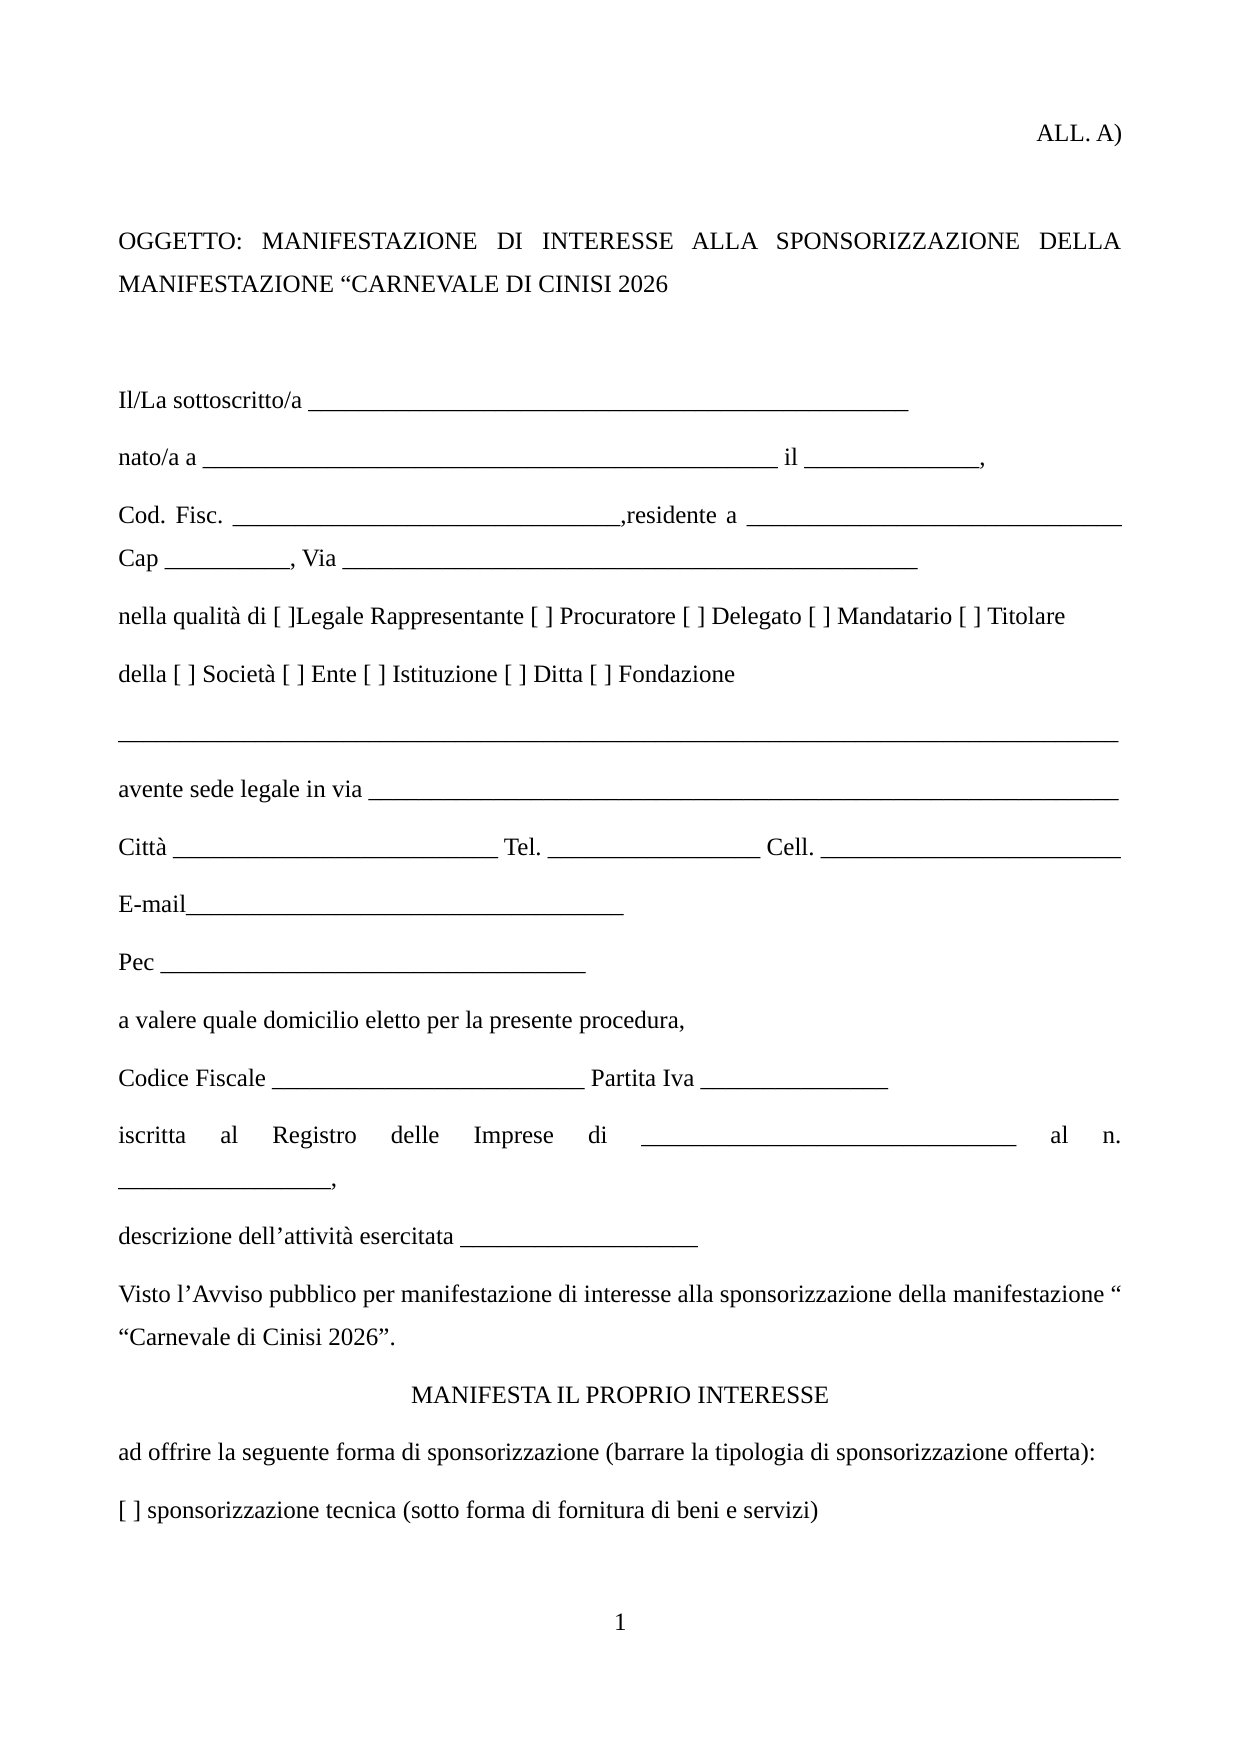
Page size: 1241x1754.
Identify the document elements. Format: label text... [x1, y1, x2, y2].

text [ ] sponsorizzazione tecnica (sotto forma di fornitura di beni e servizi) [118, 1495, 1122, 1524]
text Il/La sottoscritto/a ________________________________________________ [118, 385, 1122, 413]
text avente sede legale in via ____________________________________________________________ [118, 774, 1122, 803]
text ________________________________________________________________________________ [118, 716, 1122, 745]
text nato/a a ______________________________________________ il ______________, [118, 442, 1122, 471]
text MANIFESTA IL PROPRIO INTERESSE [118, 1380, 1122, 1408]
text Visto l’Avviso pubblico per manifestazione di interesse alla sponsorizzazione della manifestazione “ “Carnevale di Cinisi 2026”. [118, 1279, 1122, 1351]
text della [ ] Società [ ] Ente [ ] Istituzione [ ] Ditta [ ] Fondazione [118, 659, 1122, 687]
text ALL. A) [118, 118, 1122, 147]
text nella qualità di [ ]Legale Rappresentante [ ] Procuratore [ ] Delegato [ ] Mandatario [ ] Titolare [118, 601, 1122, 630]
text a valere quale domicilio eletto per la presente procedura, [118, 1005, 1122, 1034]
text Codice Fiscale _________________________ Partita Iva _______________ [118, 1063, 1122, 1091]
text Città __________________________ Tel. _________________ Cell. ________________________ [118, 832, 1122, 861]
text Cod. Fisc. _______________________________,residente a ______________________________ Cap __________, Via ______________________________________________ [118, 500, 1122, 572]
text Pec __________________________________ [118, 947, 1122, 976]
text OGGETTO: MANIFESTAZIONE DI INTERESSE ALLA SPONSORIZZAZIONE DELLA MANIFESTAZIONE “CARNEVALE DI CINISI 2026 [118, 226, 1122, 298]
text descrizione dell’attività esercitata ___________________ [118, 1221, 1122, 1250]
text E-mail___________________________________ [118, 889, 1122, 918]
text iscritta al Registro delle Imprese di ______________________________ al n. _________________, [118, 1120, 1122, 1192]
text ad offrire la seguente forma di sponsorizzazione (barrare la tipologia di sponsorizzazione offerta): [118, 1437, 1122, 1466]
